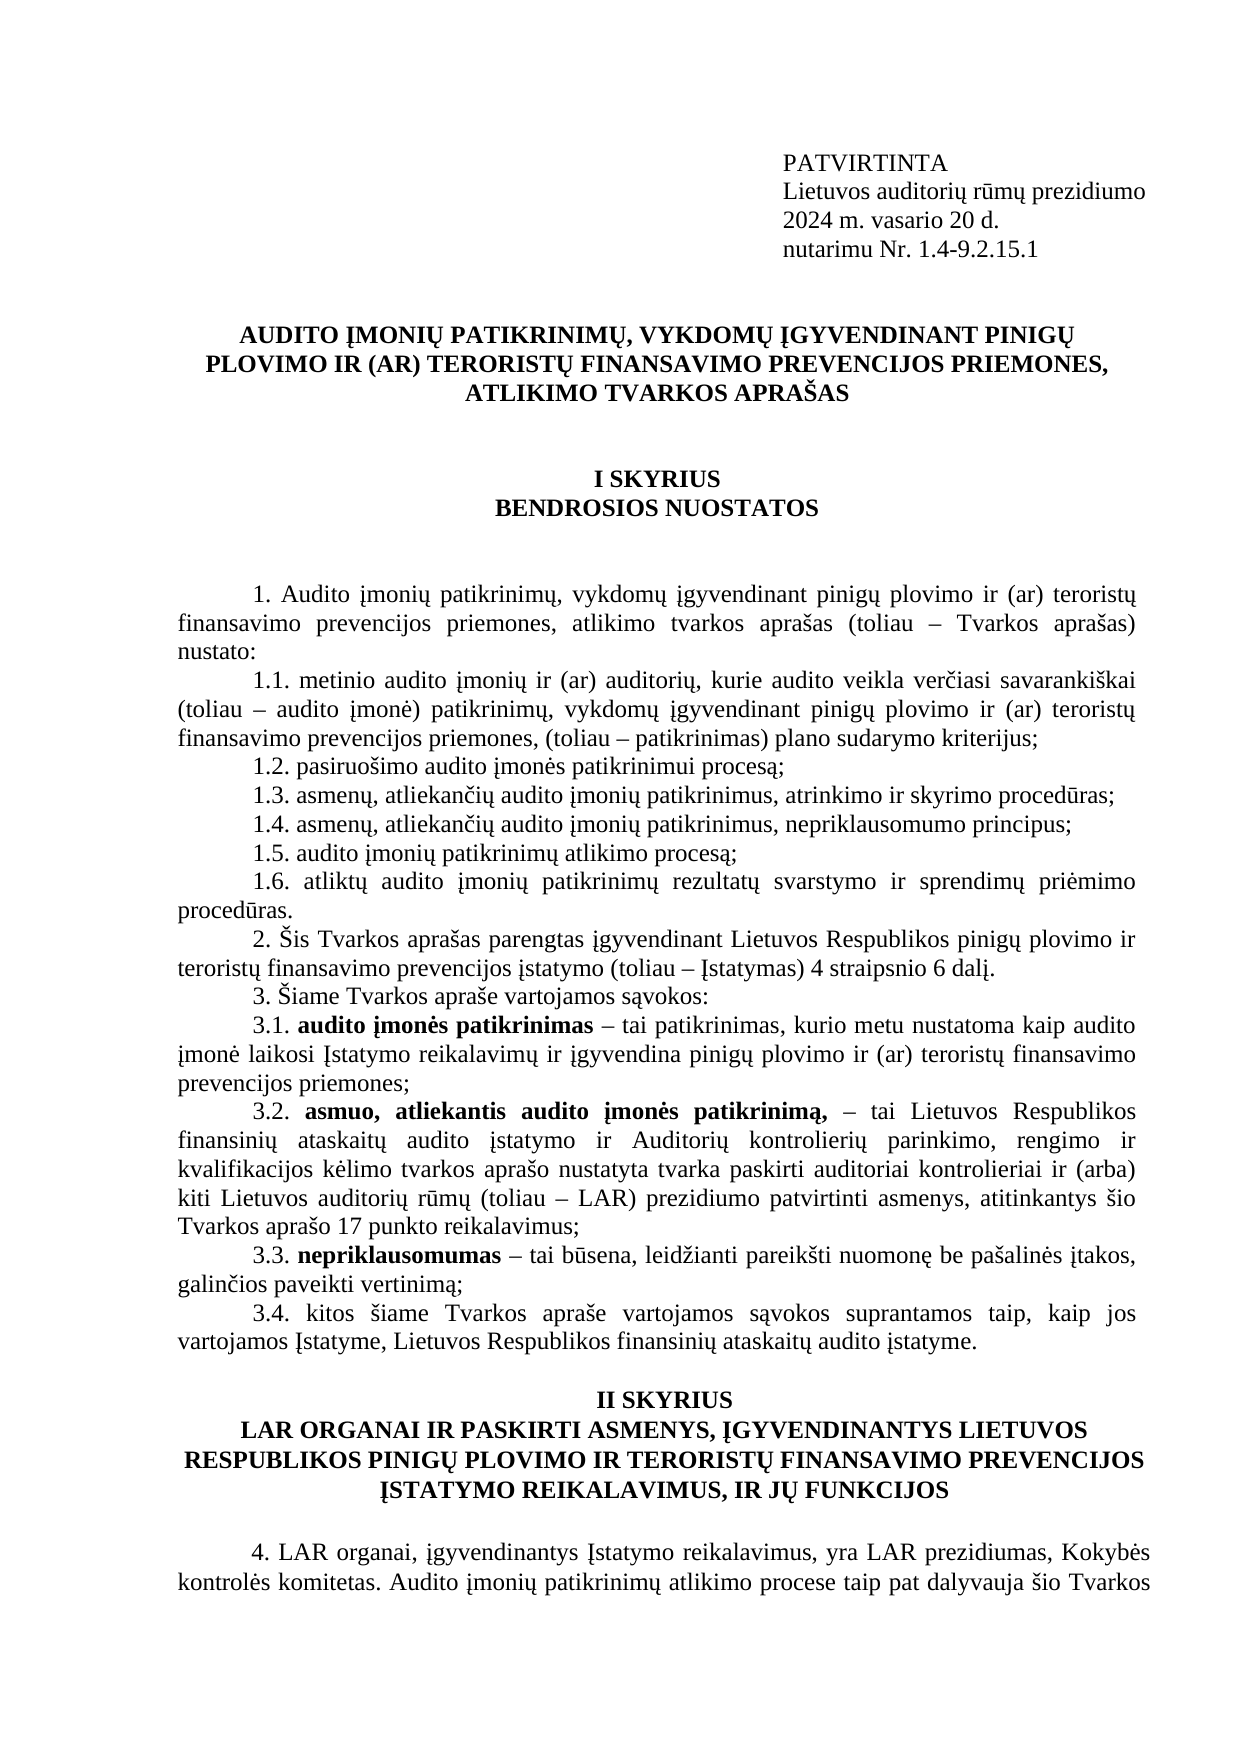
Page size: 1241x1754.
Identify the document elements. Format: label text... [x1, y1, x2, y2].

text 1.2. pasiruošimo audito įmonės patikrinimui procesą; [177, 751, 1137, 780]
text Lietuvos auditorių rūmų prezidiumo [783, 176, 1152, 205]
text I SKYRIUS [177, 464, 1137, 493]
text 1.6. atliktų audito įmonių patikrinimų rezultatų svarstymo ir sprendimų priėmimo procedūras. [177, 866, 1137, 924]
text 3.1. audito įmonės patikrinimas – tai patikrinimas, kurio metu nustatoma kaip audito įmonė laikosi Įstatymo reikalavimų ir įgyvendina pinigų plovimo ir (ar) teroristų finansavimo prevencijos priemones; [177, 1010, 1137, 1096]
text audito įmonių PATIKRINIMŲ, VYKDOMŲ ĮGYVENDINANT PINIGŲ PLOVIMO IR (AR) TERORISTŲ FINANSAVIMO PREVENCIJOS PRIEMONES, ATLIKIMO TVARKOS APRAŠAS [177, 320, 1137, 406]
text LAR ORGANAI IR PASKIRTI ASMENYS, įgyvendinantys Lietuvos Respublikos pinigų plovimo ir teroristų finansavimo prevencijos įstatymo reikalavimus, ir jų funkcijos [177, 1414, 1152, 1504]
text BENDROSIOS NUOSTATOS [177, 493, 1137, 521]
text 1.5. audito įmonių patikrinimų atlikimo procesą; [177, 838, 1137, 866]
text 3.3. nepriklausomumas – tai būsena, leidžianti pareikšti nuomonę be pašalinės įtakos, galinčios paveikti vertinimą; [177, 1240, 1137, 1298]
text 2. Šis Tvarkos aprašas parengtas įgyvendinant Lietuvos Respublikos pinigų plovimo ir teroristų finansavimo prevencijos įstatymo (toliau – Įstatymas) 4 straipsnio 6 dalį. [177, 924, 1137, 981]
text 4. LAR organai, įgyvendinantys Įstatymo reikalavimus, yra LAR prezidiumas, Kokybės kontrolės komitetas. Audito įmonių patikrinimų atlikimo procese taip pat dalyvauja šio Tvarkos [177, 1536, 1152, 1596]
text 1.1. metinio audito įmonių ir (ar) auditorių, kurie audito veikla verčiasi savarankiškai (toliau – audito įmonė) patikrinimų, vykdomų įgyvendinant pinigų plovimo ir (ar) teroristų finansavimo prevencijos priemones, (toliau – patikrinimas) plano sudarymo kriterijus; [177, 665, 1137, 751]
text II SKYRIUS [177, 1384, 1152, 1414]
text 3.2. asmuo, atliekantis audito įmonės patikrinimą, – tai Lietuvos Respublikos finansinių ataskaitų audito įstatymo ir Auditorių kontrolierių parinkimo, rengimo ir kvalifikacijos kėlimo tvarkos aprašo nustatyta tvarka paskirti auditoriai kontrolieriai ir (arba) kiti Lietuvos auditorių rūmų (toliau – LAR) prezidiumo patvirtinti asmenys, atitinkantys šio Tvarkos aprašo 17 punkto reikalavimus; [177, 1096, 1137, 1240]
text 2024 m. vasario 20 d. [783, 205, 1152, 234]
text 3. Šiame Tvarkos apraše vartojamos sąvokos: [177, 981, 1137, 1010]
text PATVIRTINTA [783, 148, 1152, 176]
text 1.4. asmenų, atliekančių audito įmonių patikrinimus, nepriklausomumo principus; [177, 809, 1137, 838]
text 1.3. asmenų, atliekančių audito įmonių patikrinimus, atrinkimo ir skyrimo procedūras; [177, 780, 1137, 809]
text 3.4. kitos šiame Tvarkos apraše vartojamos sąvokos suprantamos taip, kaip jos vartojamos Įstatyme, Lietuvos Respublikos finansinių ataskaitų audito įstatyme. [177, 1298, 1137, 1355]
text 1. Audito įmonių patikrinimų, vykdomų įgyvendinant pinigų plovimo ir (ar) teroristų finansavimo prevencijos priemones, atlikimo tvarkos aprašas (toliau – Tvarkos aprašas) nustato: [177, 579, 1137, 665]
text nutarimu Nr. 1.4-9.2.15.1 [783, 234, 1152, 263]
